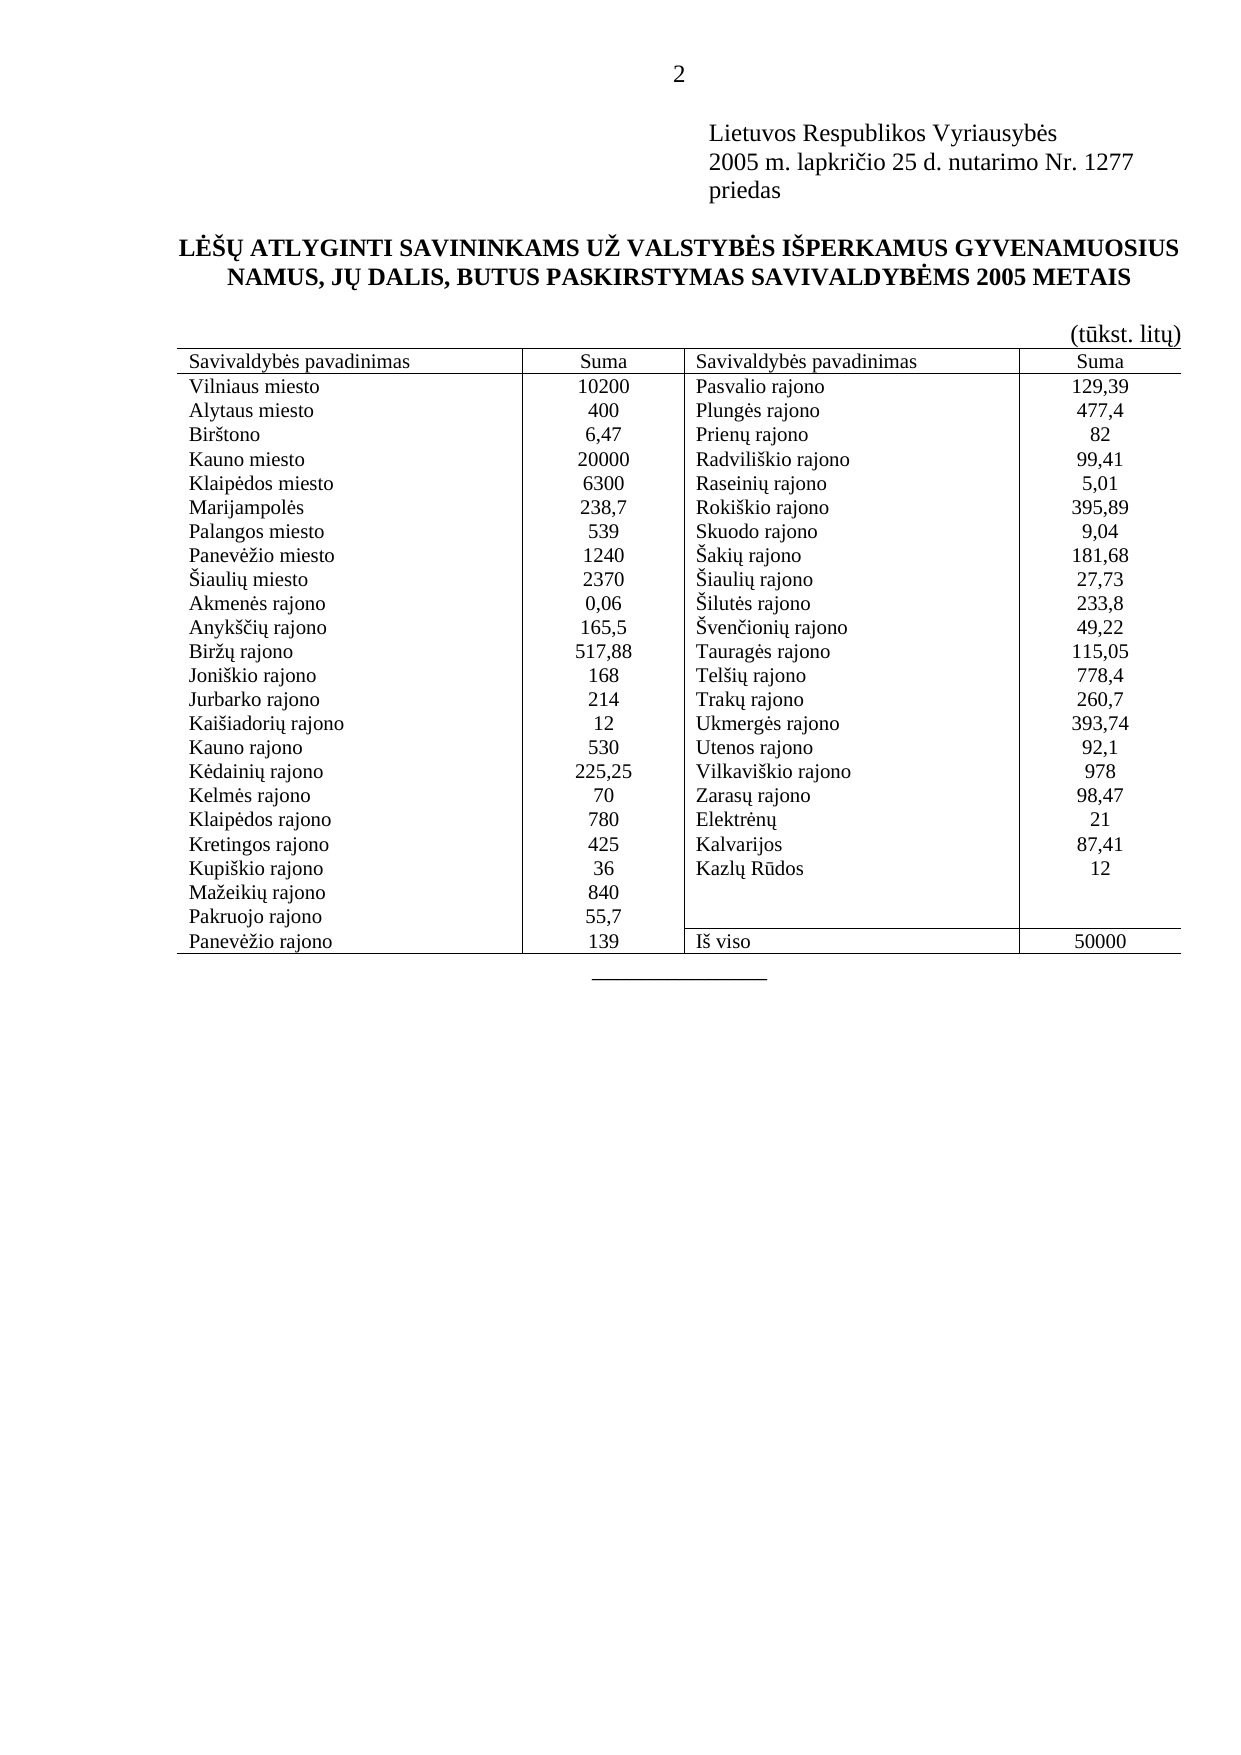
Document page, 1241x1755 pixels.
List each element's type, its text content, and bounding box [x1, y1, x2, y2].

table_cell Marijampolės [177, 495, 522, 519]
table_cell 214 [523, 687, 684, 711]
table_cell Kėdainių rajono [177, 759, 522, 783]
table_cell [1020, 904, 1181, 928]
table_cell 1240 [523, 543, 684, 567]
table_cell 225,25 [523, 759, 684, 783]
table_cell 139 [523, 928, 684, 953]
table_cell Birštono [177, 423, 522, 446]
table_cell Radviliškio rajono [685, 446, 1019, 471]
table_cell 530 [523, 735, 684, 759]
table_cell 82 [1020, 423, 1181, 446]
table_cell Raseinių rajono [685, 471, 1019, 494]
table_cell Pasvalio rajono [685, 374, 1019, 398]
table_cell [1020, 880, 1181, 904]
text 2005 m. lapkričio 25 d. nutarimo Nr. 1277 [177, 147, 1181, 176]
table_cell Klaipėdos rajono [177, 808, 522, 831]
table_cell 21 [1020, 808, 1181, 831]
table_cell 238,7 [523, 495, 684, 519]
table_cell 395,89 [1020, 495, 1181, 519]
table_cell Šakių rajono [685, 543, 1019, 567]
table_cell Ukmergės rajono [685, 711, 1019, 735]
table_cell Vilkaviškio rajono [685, 759, 1019, 783]
table_cell 780 [523, 808, 684, 831]
table_cell 168 [523, 663, 684, 687]
table_cell Šiaulių rajono [685, 567, 1019, 591]
table_cell 0,06 [523, 591, 684, 615]
table_cell Anykščių rajono [177, 615, 522, 639]
table_cell Rokiškio rajono [685, 495, 1019, 519]
table_header Savivaldybės pavadinimas [685, 349, 1019, 373]
table_cell 539 [523, 519, 684, 543]
table_cell 10200 [523, 374, 684, 398]
table_cell Panevėžio miesto [177, 543, 522, 567]
table_cell 233,8 [1020, 591, 1181, 615]
table_cell Akmenės rajono [177, 591, 522, 615]
table_header Suma [523, 349, 684, 373]
table_cell 477,4 [1020, 398, 1181, 422]
table_cell 2370 [523, 567, 684, 591]
table_header Suma [1020, 349, 1181, 373]
text Lietuvos Respublikos Vyriausybės [177, 118, 1181, 147]
table_cell 87,41 [1020, 831, 1181, 856]
table_cell 778,4 [1020, 663, 1181, 687]
table_cell 978 [1020, 759, 1181, 783]
table_cell 840 [523, 880, 684, 904]
table_cell 98,47 [1020, 783, 1181, 807]
table_cell 6300 [523, 471, 684, 494]
table_cell Zarasų rajono [685, 783, 1019, 807]
table_cell 92,1 [1020, 735, 1181, 759]
text priedas [177, 176, 1181, 204]
table_cell 181,68 [1020, 543, 1181, 567]
table_cell Utenos rajono [685, 735, 1019, 759]
text LĖŠŲ ATLYGINTI SAVININKAMS UŽ VALSTYBĖS IŠPERKAMUS GYVENAMUOSIUS NAMUS, JŲ DALIS, BUTUS PASKIRSTYMAS SAVIVALDYBĖMS 2005 METAIS [177, 233, 1181, 291]
table_cell Kretingos rajono [177, 831, 522, 856]
table_cell 129,39 [1020, 374, 1181, 398]
table_cell Tauragės rajono [685, 639, 1019, 663]
table_cell Kauno rajono [177, 735, 522, 759]
table_cell Pakruojo rajono [177, 904, 522, 928]
text (tūkst. litų) [177, 319, 1181, 348]
table_cell 70 [523, 783, 684, 807]
table_cell Plungės rajono [685, 398, 1019, 422]
table_cell Vilniaus miesto [177, 374, 522, 398]
table_header Savivaldybės pavadinimas [177, 349, 522, 373]
table_cell 36 [523, 856, 684, 879]
table_cell Švenčionių rajono [685, 615, 1019, 639]
table_cell 6,47 [523, 423, 684, 446]
table_cell Mažeikių rajono [177, 880, 522, 904]
table_cell Skuodo rajono [685, 519, 1019, 543]
table_cell Klaipėdos miesto [177, 471, 522, 494]
table_cell 517,88 [523, 639, 684, 663]
table_cell Kaišiadorių rajono [177, 711, 522, 735]
table_cell Kelmės rajono [177, 783, 522, 807]
table_cell Iš viso [685, 929, 1019, 953]
table_cell 5,01 [1020, 471, 1181, 494]
table_cell 400 [523, 398, 684, 422]
table_cell 393,74 [1020, 711, 1181, 735]
table_cell Trakų rajono [685, 687, 1019, 711]
table_cell 115,05 [1020, 639, 1181, 663]
table_cell Kalvarijos [685, 831, 1019, 856]
table_cell 27,73 [1020, 567, 1181, 591]
table_cell Šiaulių miesto [177, 567, 522, 591]
table_cell Kazlų Rūdos [685, 856, 1019, 879]
table_cell 165,5 [523, 615, 684, 639]
table_cell 50000 [1020, 929, 1181, 953]
table_cell 20000 [523, 446, 684, 471]
table_cell Joniškio rajono [177, 663, 522, 687]
table_cell Kauno miesto [177, 446, 522, 471]
table_cell Panevėžio rajono [177, 928, 522, 953]
table_cell 260,7 [1020, 687, 1181, 711]
table_cell 9,04 [1020, 519, 1181, 543]
table_cell Alytaus miesto [177, 398, 522, 422]
table_cell Šilutės rajono [685, 591, 1019, 615]
table_cell Kupiškio rajono [177, 856, 522, 879]
table_cell Elektrėnų [685, 808, 1019, 831]
table_cell Palangos miesto [177, 519, 522, 543]
table_cell Biržų rajono [177, 639, 522, 663]
table_cell 49,22 [1020, 615, 1181, 639]
table_cell [685, 880, 1019, 904]
table_cell 55,7 [523, 904, 684, 928]
table_cell 12 [523, 711, 684, 735]
table_cell Jurbarko rajono [177, 687, 522, 711]
table_cell Telšių rajono [685, 663, 1019, 687]
table_cell [685, 904, 1019, 928]
table_cell 425 [523, 831, 684, 856]
text ______________ [177, 954, 1181, 983]
table_cell 99,41 [1020, 446, 1181, 471]
table_cell Prienų rajono [685, 423, 1019, 446]
table_cell 12 [1020, 856, 1181, 879]
